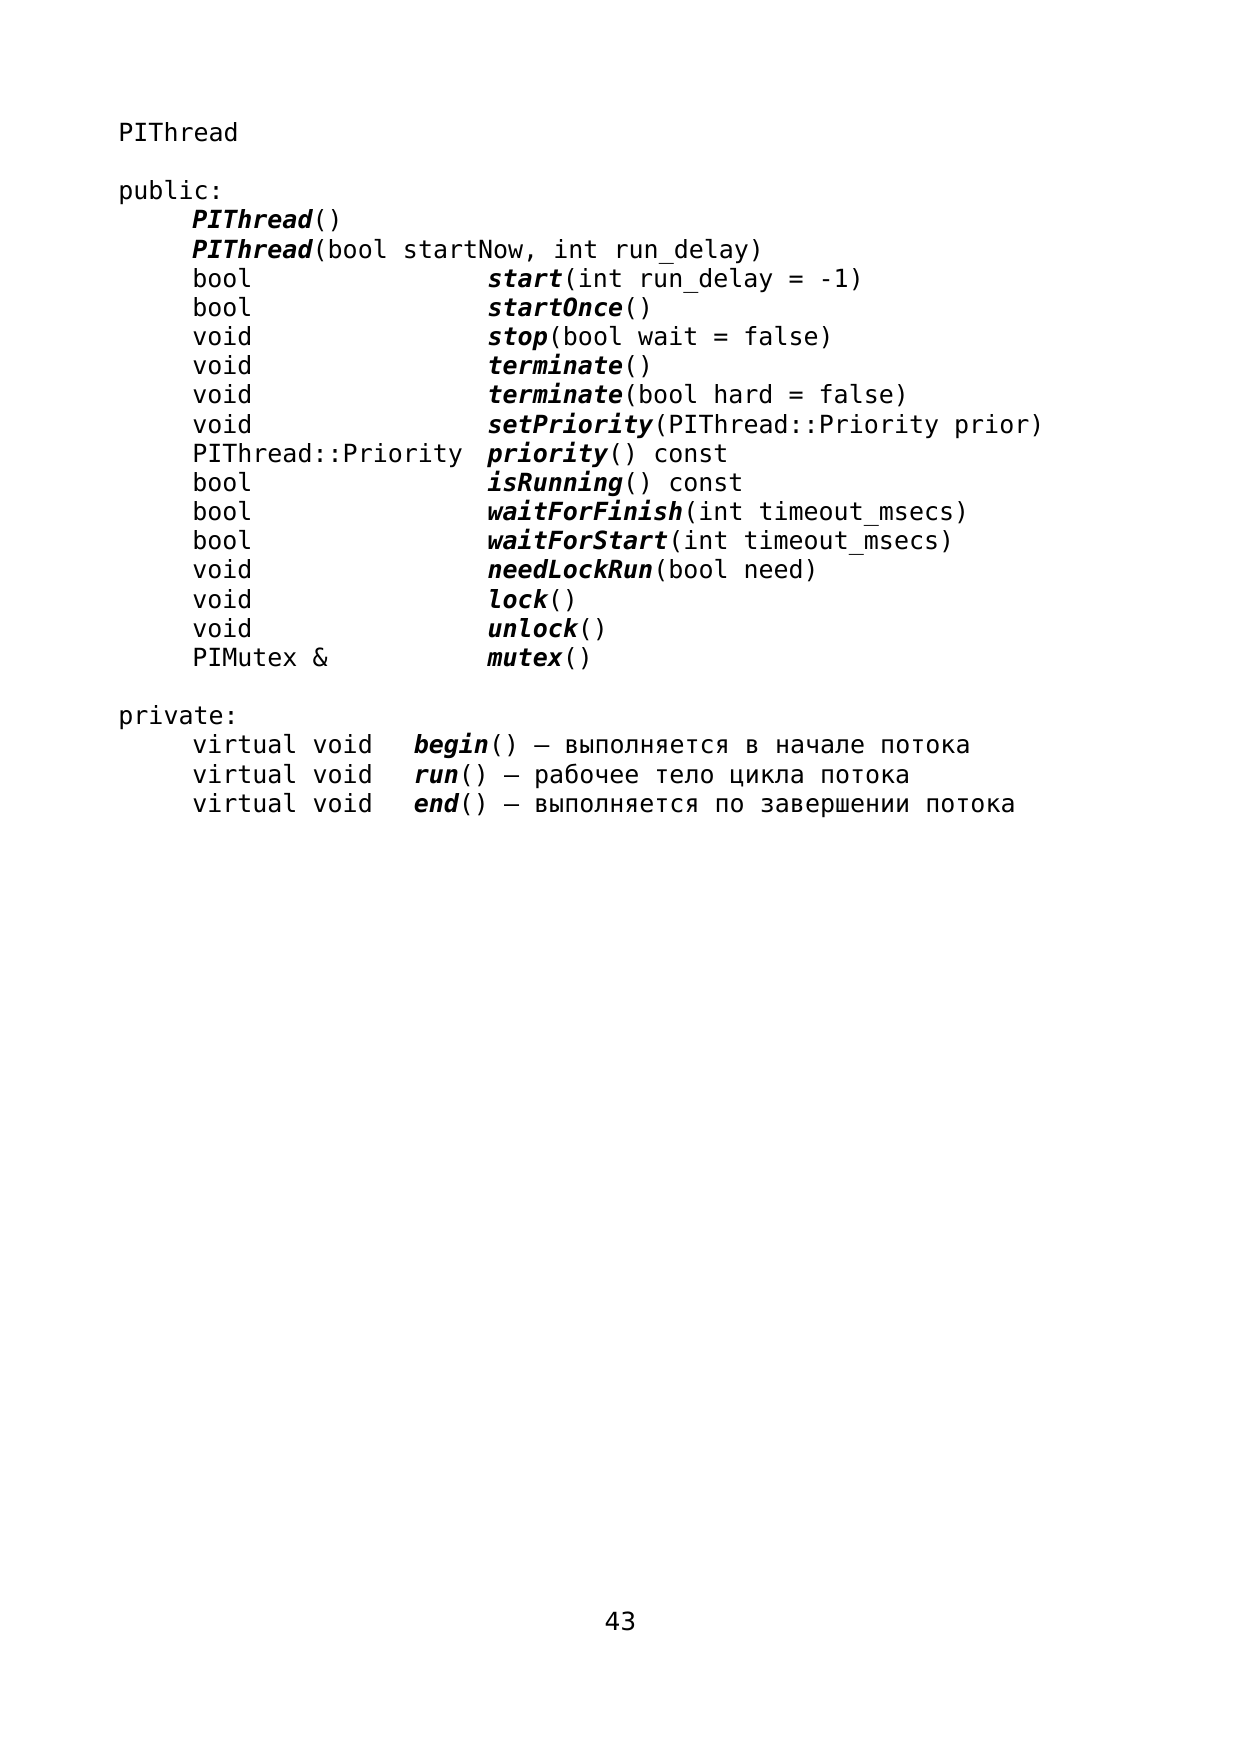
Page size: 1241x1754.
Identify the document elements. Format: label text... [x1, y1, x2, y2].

text PIMutex & mutex() [118, 643, 1122, 672]
text void lock() [118, 585, 1122, 614]
text public: [118, 176, 1122, 206]
text bool waitForStart(int timeout_msecs) [118, 526, 1122, 556]
text PIThread(bool startNow, int run_delay) [118, 235, 1122, 264]
text void terminate() [118, 351, 1122, 381]
text bool start(int run_delay = -1) [118, 264, 1122, 293]
text void needLockRun(bool need) [118, 556, 1122, 585]
text void terminate(bool hard = false) [118, 381, 1122, 410]
text void setPriority(PIThread::Priority prior) [118, 410, 1122, 439]
text virtual void begin() – выполняется в начале потока [118, 731, 1122, 760]
text bool isRunning() const [118, 468, 1122, 497]
text PIThread::Priority priority() const [118, 439, 1122, 468]
text void stop(bool wait = false) [118, 322, 1122, 351]
text PIThread() [118, 206, 1122, 235]
text void unlock() [118, 614, 1122, 643]
text PIThread [118, 118, 1122, 147]
text private: [118, 701, 1122, 731]
text virtual void run() – рабочее тело цикла потока [118, 760, 1122, 789]
text bool startOnce() [118, 293, 1122, 322]
text bool waitForFinish(int timeout_msecs) [118, 497, 1122, 526]
text virtual void end() – выполняется по завершении потока [118, 789, 1122, 818]
